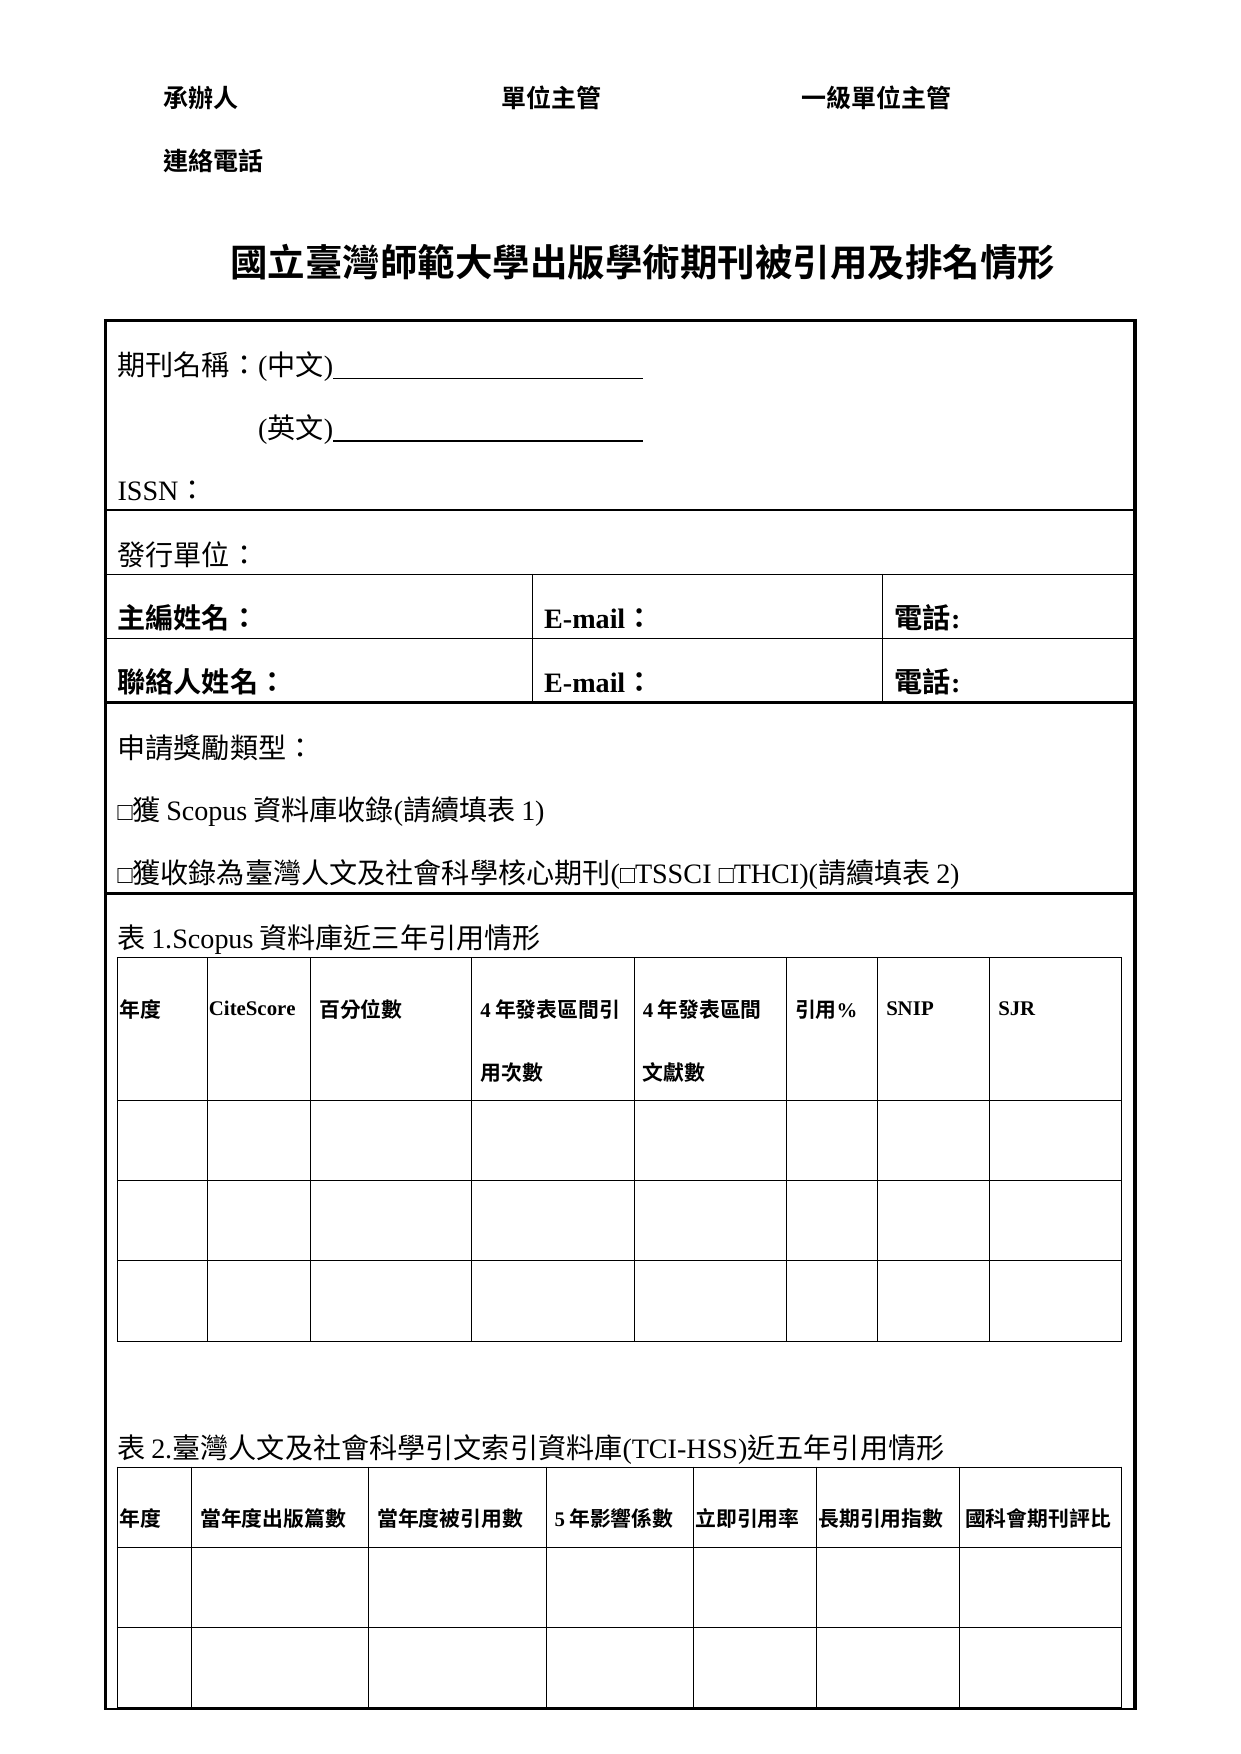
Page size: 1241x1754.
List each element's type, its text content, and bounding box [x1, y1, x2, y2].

table_cell [878, 1181, 989, 1260]
table_cell [787, 1181, 877, 1260]
table_header 引用% [787, 958, 877, 1100]
table_header 5年影響係數 [547, 1468, 693, 1547]
table_cell 表1.Scopus資料庫近三年引用情形 表2.臺灣人文及社會科學引文索引資料庫(TCI-HSS)近五年引用情形 [107, 895, 1133, 1708]
table_cell [878, 1261, 989, 1341]
table_cell [635, 1181, 786, 1260]
table_cell 電話: [883, 575, 1133, 637]
table_cell [787, 1101, 877, 1180]
table_header 4年發表區間文獻數 [635, 958, 786, 1100]
table_header 當年度出版篇數 [192, 1468, 368, 1547]
table_cell [118, 1628, 191, 1707]
table_cell [694, 1548, 816, 1627]
text 連絡電話 [89, 118, 1152, 180]
table_cell [817, 1628, 959, 1707]
table_header 年度 [118, 958, 207, 1100]
table_header 立即引用率 [694, 1468, 816, 1547]
table_cell [192, 1548, 368, 1627]
table_cell [192, 1628, 368, 1707]
table_header 期刊名稱：(中文) (英文) ISSN： [107, 322, 1133, 509]
table_cell [635, 1261, 786, 1341]
table_cell [311, 1101, 471, 1180]
text 國立臺灣師範大學出版學術期刊被引用及排名情形 [133, 218, 1152, 281]
table_cell [960, 1548, 1121, 1627]
table_cell [311, 1181, 471, 1260]
table_cell [635, 1101, 786, 1180]
table_cell [990, 1101, 1121, 1180]
table_cell [960, 1628, 1121, 1707]
table_cell [787, 1261, 877, 1341]
table_cell [817, 1548, 959, 1627]
table_cell [208, 1181, 310, 1260]
table_cell 發行單位： [107, 511, 1133, 574]
table_header 年度 [118, 1468, 191, 1547]
table_header SJR [990, 958, 1121, 1100]
table_cell [208, 1261, 310, 1341]
table_cell [118, 1261, 207, 1341]
table_cell [990, 1181, 1121, 1260]
table_cell [118, 1101, 207, 1180]
table_cell 主編姓名： [107, 575, 532, 637]
table_cell [878, 1101, 989, 1180]
table_cell [990, 1261, 1121, 1341]
table_header 長期引用指數 [817, 1468, 959, 1547]
table_cell [369, 1548, 546, 1627]
table_header 百分位數 [311, 958, 471, 1100]
table_cell [208, 1101, 310, 1180]
table_header 4年發表區間引用次數 [472, 958, 634, 1100]
table_cell [472, 1101, 634, 1180]
table_cell [547, 1548, 693, 1627]
table_cell [118, 1181, 207, 1260]
table_header SNIP [878, 958, 989, 1100]
table_cell [472, 1181, 634, 1260]
table_cell 電話: [883, 639, 1133, 701]
table_cell [547, 1628, 693, 1707]
table_cell [472, 1261, 634, 1341]
table_cell [694, 1628, 816, 1707]
text 承辦人 單位主管 一級單位主管 [89, 55, 1152, 118]
table_cell [369, 1628, 546, 1707]
table_cell E-mail： [533, 639, 882, 701]
table_cell 聯絡人姓名： [107, 639, 532, 701]
table_cell E-mail： [533, 575, 882, 637]
table_header 當年度被引用數 [369, 1468, 546, 1547]
table_header 國科會期刊評比 [960, 1468, 1121, 1547]
table_header CiteScore [208, 958, 310, 1100]
table_cell 申請獎勵類型： □獲Scopus資料庫收錄(請續填表1) □獲收錄為臺灣人文及社會科學核心期刊(□TSSCI □THCI)(請續填表2) [107, 704, 1133, 892]
table_cell [118, 1548, 191, 1627]
table_cell [311, 1261, 471, 1341]
